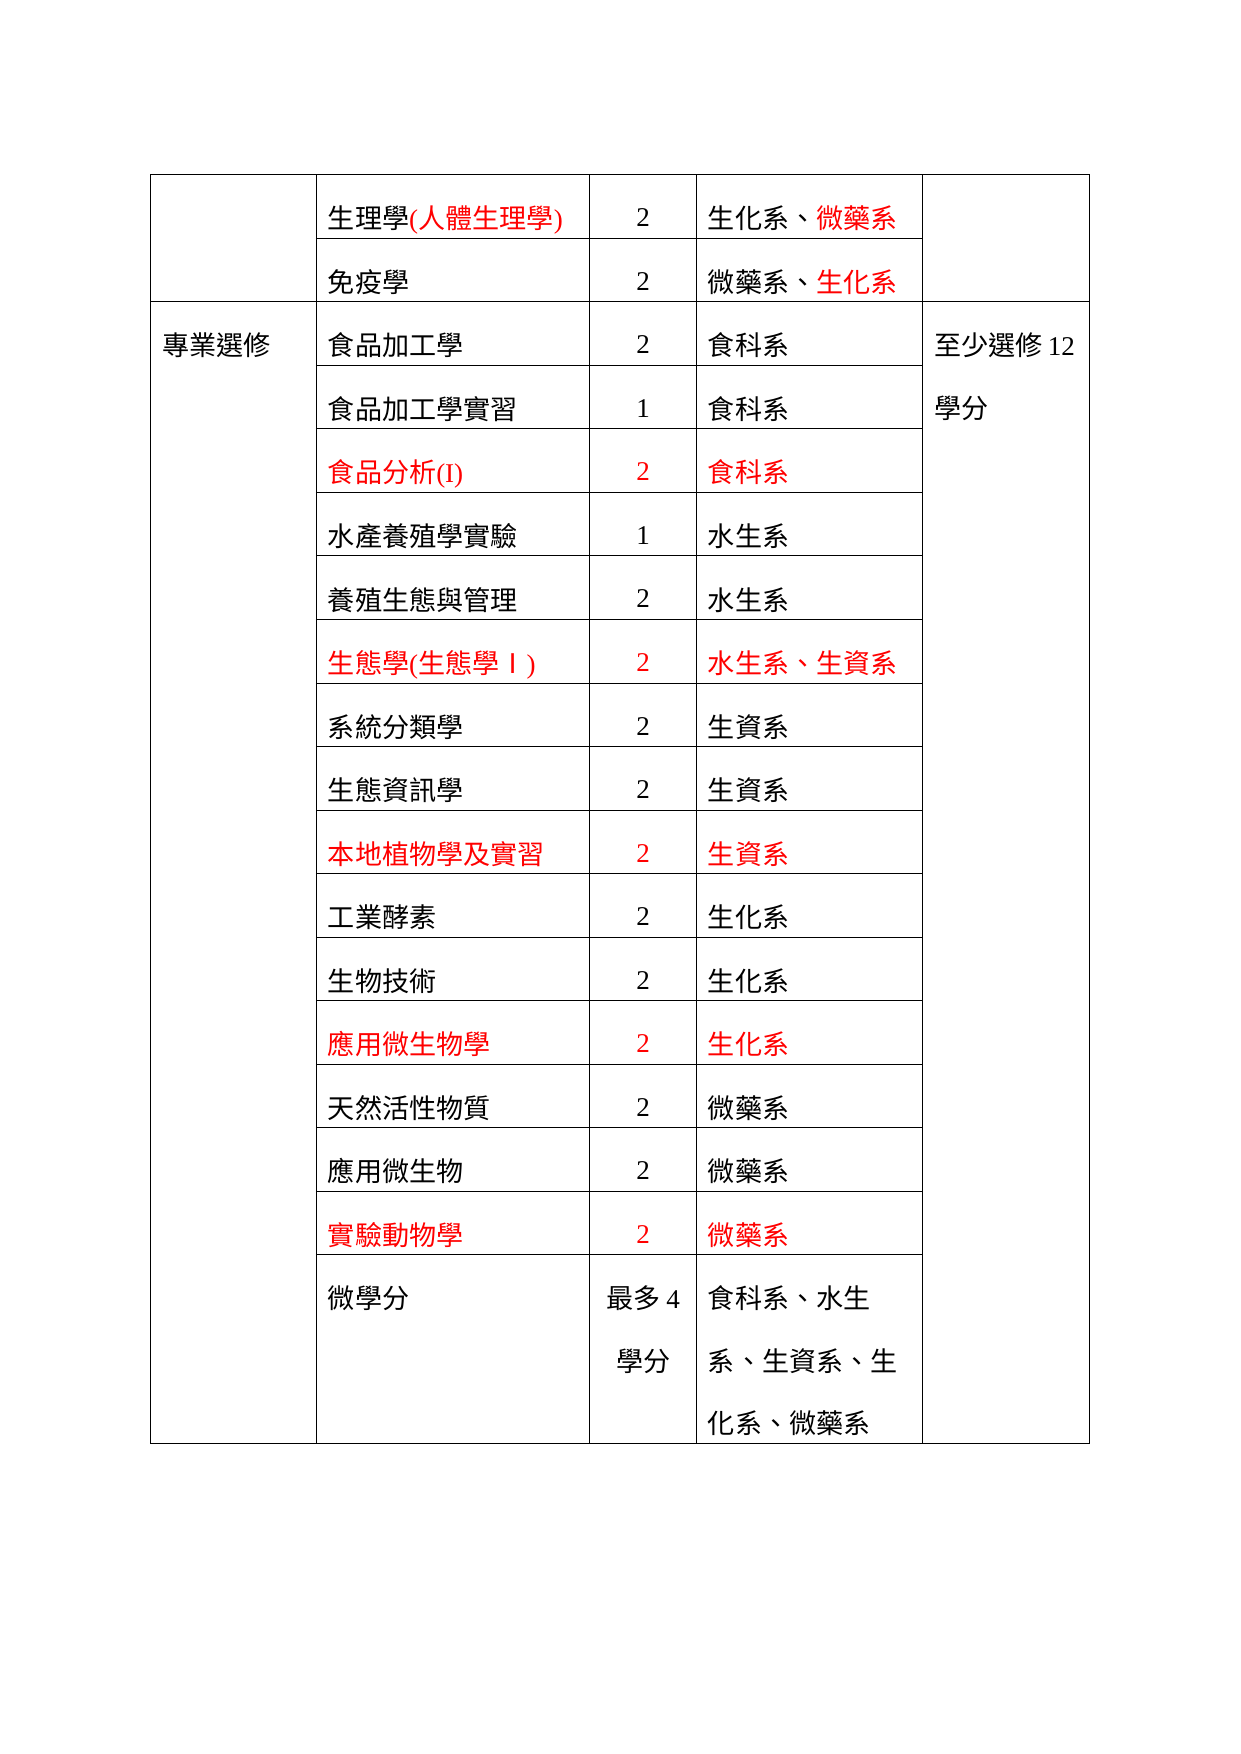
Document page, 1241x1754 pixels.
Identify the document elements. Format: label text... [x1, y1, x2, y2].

table_cell 應用微生物 [317, 1128, 589, 1191]
table_cell 2 [590, 175, 696, 238]
table_cell 實驗動物學 [317, 1192, 589, 1254]
table_cell 生資系 [697, 747, 922, 809]
table_cell 生態資訊學 [317, 747, 589, 809]
table_cell 水生系 [697, 556, 922, 619]
table_cell 專業選修 [151, 302, 316, 1443]
table_cell 2 [590, 620, 696, 682]
table_cell 食科系、水生系、生資系、生化系、微藥系 [697, 1255, 922, 1443]
table_cell 2 [590, 429, 696, 492]
table_cell 食品分析(I) [317, 429, 589, 492]
table_cell 2 [590, 556, 696, 619]
table_cell 2 [590, 938, 696, 1000]
table_cell 2 [590, 1065, 696, 1127]
table_cell 水生系、生資系 [697, 620, 922, 682]
table_cell 2 [590, 874, 696, 937]
table_cell 食品加工學實習 [317, 366, 589, 428]
table_cell 2 [590, 1001, 696, 1064]
table_cell 1 [590, 366, 696, 428]
table_cell 2 [590, 811, 696, 873]
table_cell 生態學(生態學Ⅰ) [317, 620, 589, 682]
table_cell 養殖生態與管理 [317, 556, 589, 619]
table_cell 生化系 [697, 1001, 922, 1064]
table_cell 微藥系 [697, 1128, 922, 1191]
table_cell 2 [590, 747, 696, 809]
table_cell 食科系 [697, 429, 922, 492]
table_cell 水生系 [697, 493, 922, 555]
table_cell 2 [590, 302, 696, 365]
table_cell [923, 175, 1089, 301]
table_cell 微藥系 [697, 1192, 922, 1254]
table_cell 2 [590, 239, 696, 301]
table_cell 生資系 [697, 811, 922, 873]
table_cell 食品加工學 [317, 302, 589, 365]
table_cell 免疫學 [317, 239, 589, 301]
table_cell 生資系 [697, 684, 922, 746]
table_cell 微藥系、生化系 [697, 239, 922, 301]
table_cell 應用微生物學 [317, 1001, 589, 1064]
table_cell 2 [590, 684, 696, 746]
table_cell 最多4學分 [590, 1255, 696, 1443]
table_cell 食科系 [697, 366, 922, 428]
table_cell 至少選修12學分 [923, 302, 1089, 1443]
table_cell 生理學(人體生理學) [317, 175, 589, 238]
table_cell 本地植物學及實習 [317, 811, 589, 873]
table_cell 生化系 [697, 874, 922, 937]
table_cell 系統分類學 [317, 684, 589, 746]
table_cell 工業酵素 [317, 874, 589, 937]
table_cell 食科系 [697, 302, 922, 365]
table_cell 生化系、微藥系 [697, 175, 922, 238]
table_cell 水產養殖學實驗 [317, 493, 589, 555]
table_cell [151, 175, 316, 301]
table_cell 生化系 [697, 938, 922, 1000]
table_cell 1 [590, 493, 696, 555]
table_cell 生物技術 [317, 938, 589, 1000]
table_cell 微藥系 [697, 1065, 922, 1127]
table_cell 2 [590, 1128, 696, 1191]
table_cell 天然活性物質 [317, 1065, 589, 1127]
table_cell 微學分 [317, 1255, 589, 1443]
table_cell 2 [590, 1192, 696, 1254]
